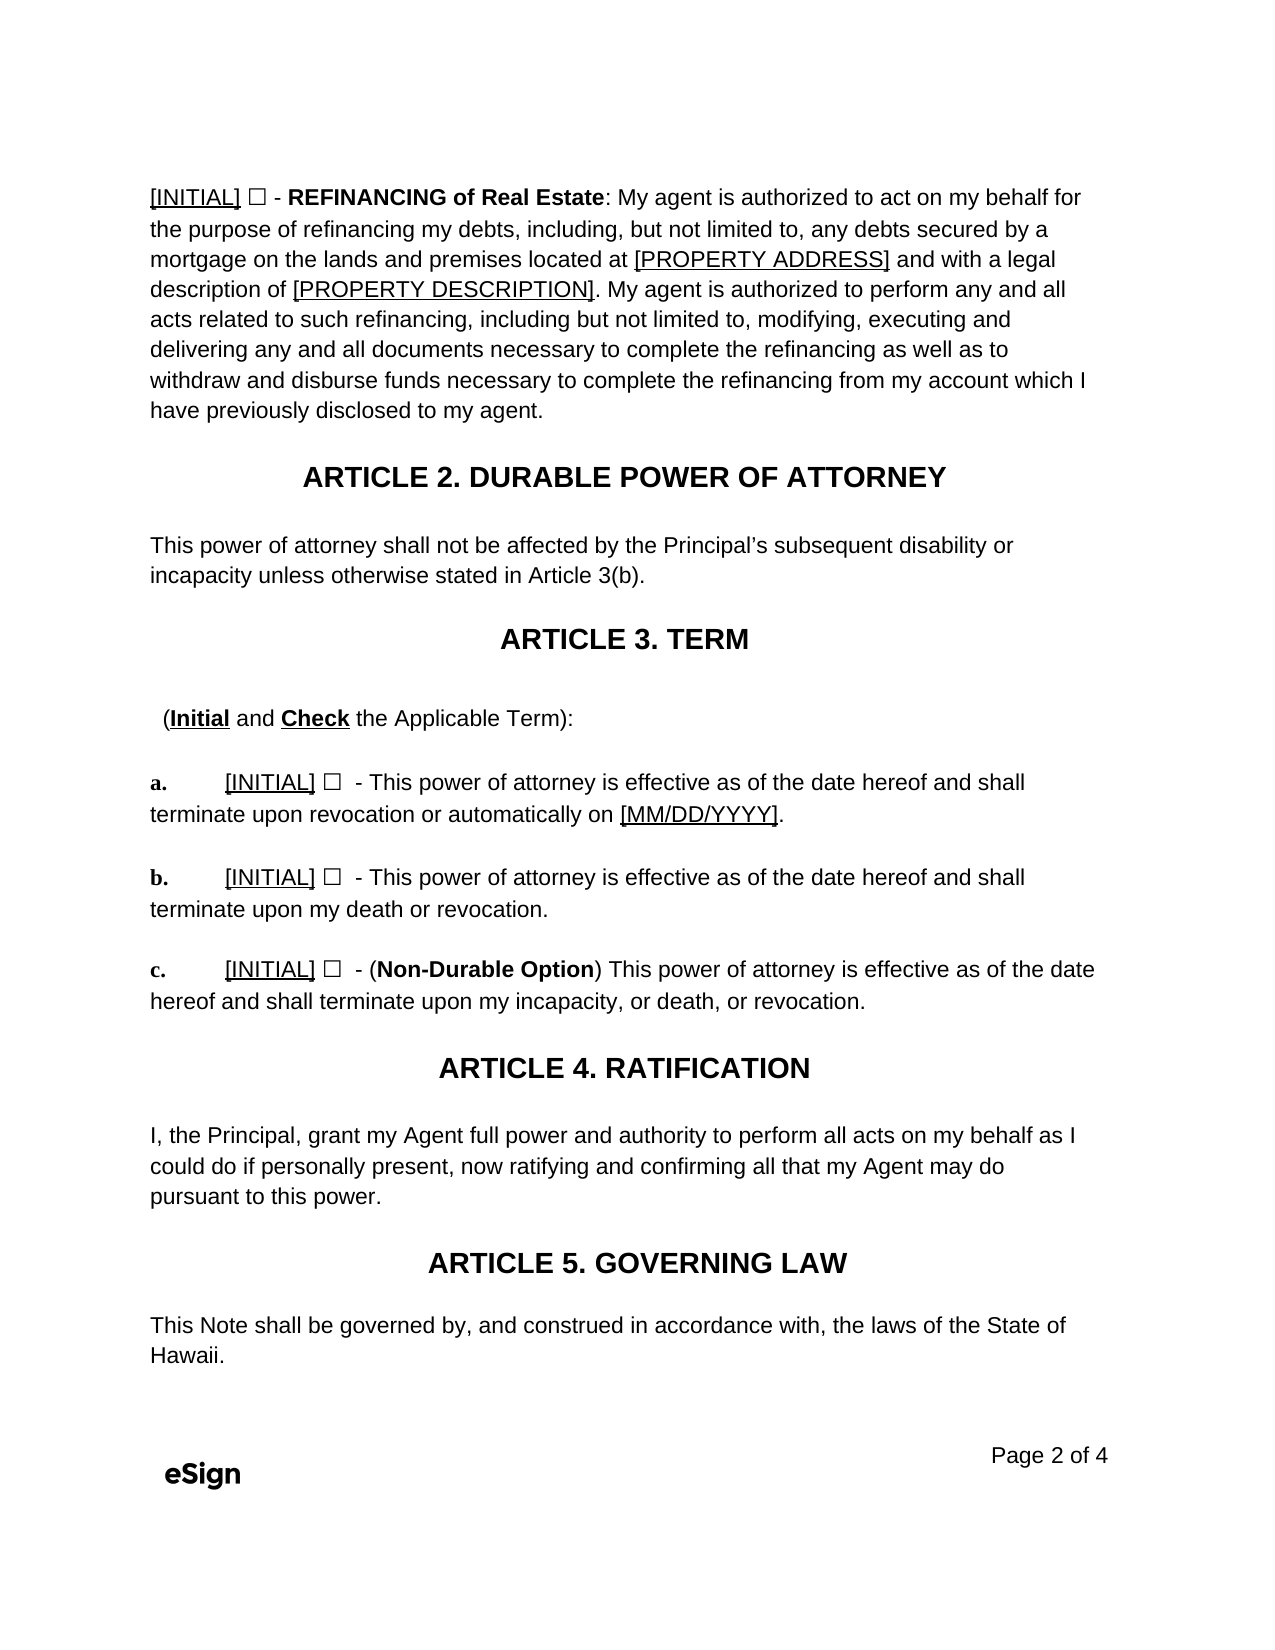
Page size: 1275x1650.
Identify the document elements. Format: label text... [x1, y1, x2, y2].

text This power of attorney shall not be affected by the Principal’s subsequent disability or incapacity unless otherwise stated in Article 3(b). [150, 532, 1099, 588]
list [INITIAL] ☐ - This power of attorney is effective as of the date hereof and shall terminate upon revocation or automatically on [MM/DD/YYYY]. [150, 765, 1099, 827]
text This Note shall be governed by, and construed in accordance with, the laws of the State of Hawaii. [150, 1312, 1125, 1369]
subtitle ARTICLE 2. DURABLE POWER OF ATTORNEY [150, 460, 1099, 494]
text (Initial and Check the Applicable Term): [162, 705, 1099, 731]
list [INITIAL] ☐ - (Non-Durable Option) This power of attorney is effective as of the date hereof and shall terminate upon my incapacity, or death, or revocation. [150, 953, 1099, 1014]
text I, the Principal, grant my Agent full power and authority to perform all acts on my behalf as I could do if personally present, now ratifying and confirming all that my Agent may do pursuant to this power. [150, 1122, 1099, 1209]
list [INITIAL] ☐ - This power of attorney is effective as of the date hereof and shall terminate upon my death or revocation. [150, 861, 1099, 922]
subtitle ARTICLE 5. GOVERNING LAW [150, 1246, 1125, 1280]
subtitle ARTICLE 3. TERM [150, 622, 1099, 656]
text [INITIAL] ☐ - REFINANCING of Real Estate: My agent is authorized to act on my behalf for the purpose of refinancing my debts, including, but not limited to, any debts secured by a mortgage on the lands and premises located at [PROPERTY ADDRESS] and with a legal description of [PROPERTY DESCRIPTION]. My agent is authorized to perform any and all acts related to such refinancing, including but not limited to, modifying, executing and delivering any and all documents necessary to complete the refinancing as well as to withdraw and disburse funds necessary to complete the refinancing from my account which I have previously disclosed to my agent. [150, 181, 1099, 423]
subtitle ARTICLE 4. RATIFICATION [150, 1051, 1099, 1084]
